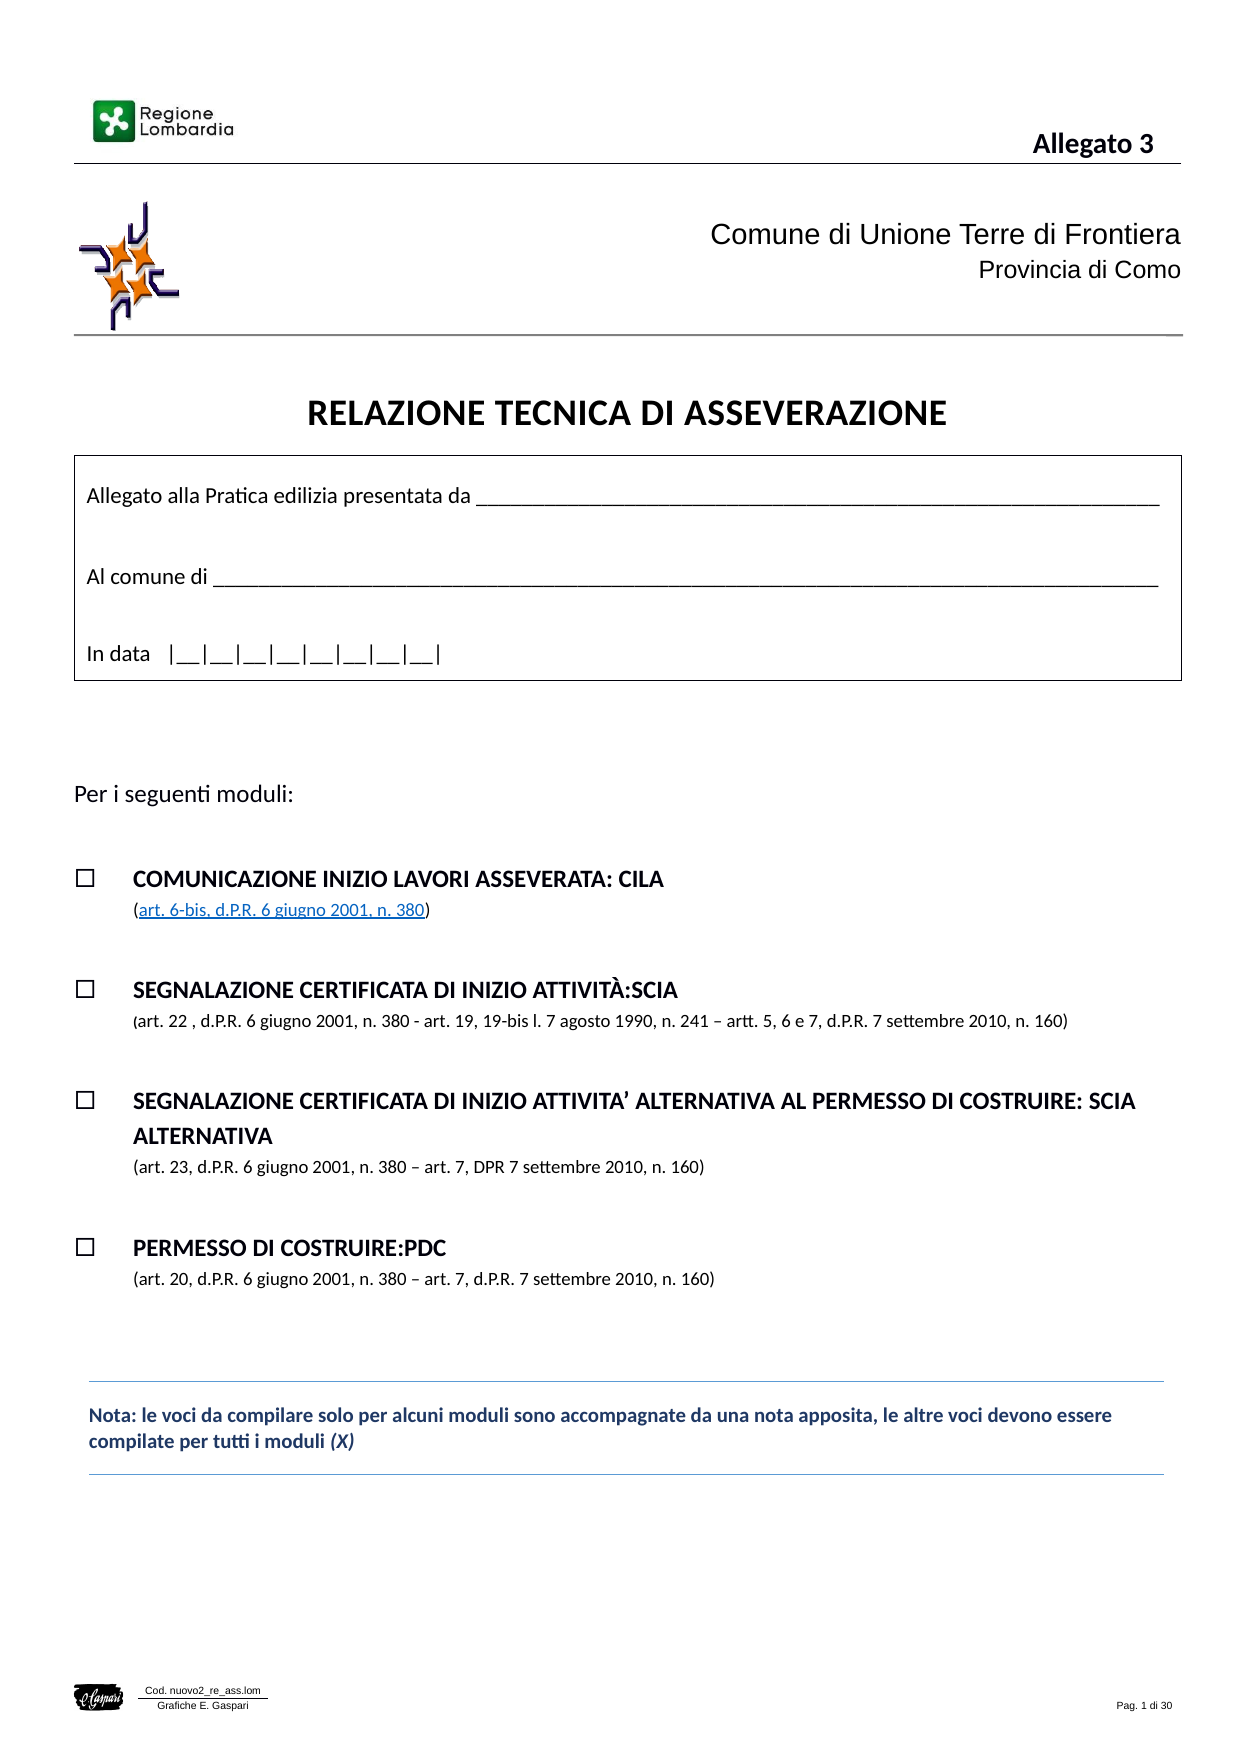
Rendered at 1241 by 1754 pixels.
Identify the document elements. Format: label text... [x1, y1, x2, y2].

picture [73, 1683, 124, 1711]
text (art. 6-bis, d.P.R. 6 giugno 2001, n. 380) [133, 898, 1181, 921]
text (art. 23, d.P.R. 6 giugno 2001, n. 380 – art. 7, DPR 7 settembre 2010, n. 160) [133, 1155, 1181, 1178]
table_header Allegato alla Pratica edilizia presentata da ____________________________________________________________ Al comune di ___________________________________________________________________________________ In data |__|__|__|__|__|__|__|__| [75, 456, 1181, 680]
text Nota: le voci da compilare solo per alcuni moduli sono accompagnate da una nota apposita, le altre voci devono essere compilate per tutti i moduli (X) [89, 1382, 1164, 1474]
text (art. 22 , d.P.R. 6 giugno 2001, n. 380 - art. 19, 19-bis l. 7 agosto 1990, n. 241 – artt. 5, 6 e 7, d.P.R. 7 settembre 2010, n. 160) [133, 1009, 1181, 1032]
title RELAZIONE TECNICA DI ASSEVERAZIONE [74, 389, 1181, 434]
picture [78, 200, 180, 332]
subtitle Per i seguenti moduli: [74, 778, 1181, 808]
text (art. 20, d.P.R. 6 giugno 2001, n. 380 – art. 7, d.P.R. 7 settembre 2010, n. 160) [133, 1267, 1181, 1290]
subtitle SEGNALAZIONE CERTIFICATA DI INIZIO ATTIVITÀ:SCIA [74, 974, 1181, 1004]
subtitle SEGNALAZIONE CERTIFICATA DI INIZIO ATTIVITA’ ALTERNATIVA AL PERMESSO DI COSTRUIRE: SCIA ALTERNATIVA [74, 1085, 1181, 1151]
subtitle COMUNICAZIONE INIZIO LAVORI ASSEVERATA: CILA [74, 863, 1181, 893]
text Provincia di Como [180, 255, 1181, 284]
text Comune di Unione Terre di Frontiera [180, 217, 1181, 250]
picture [79, 87, 246, 155]
subtitle PERMESSO DI COSTRUIRE:PDC [74, 1232, 1181, 1262]
